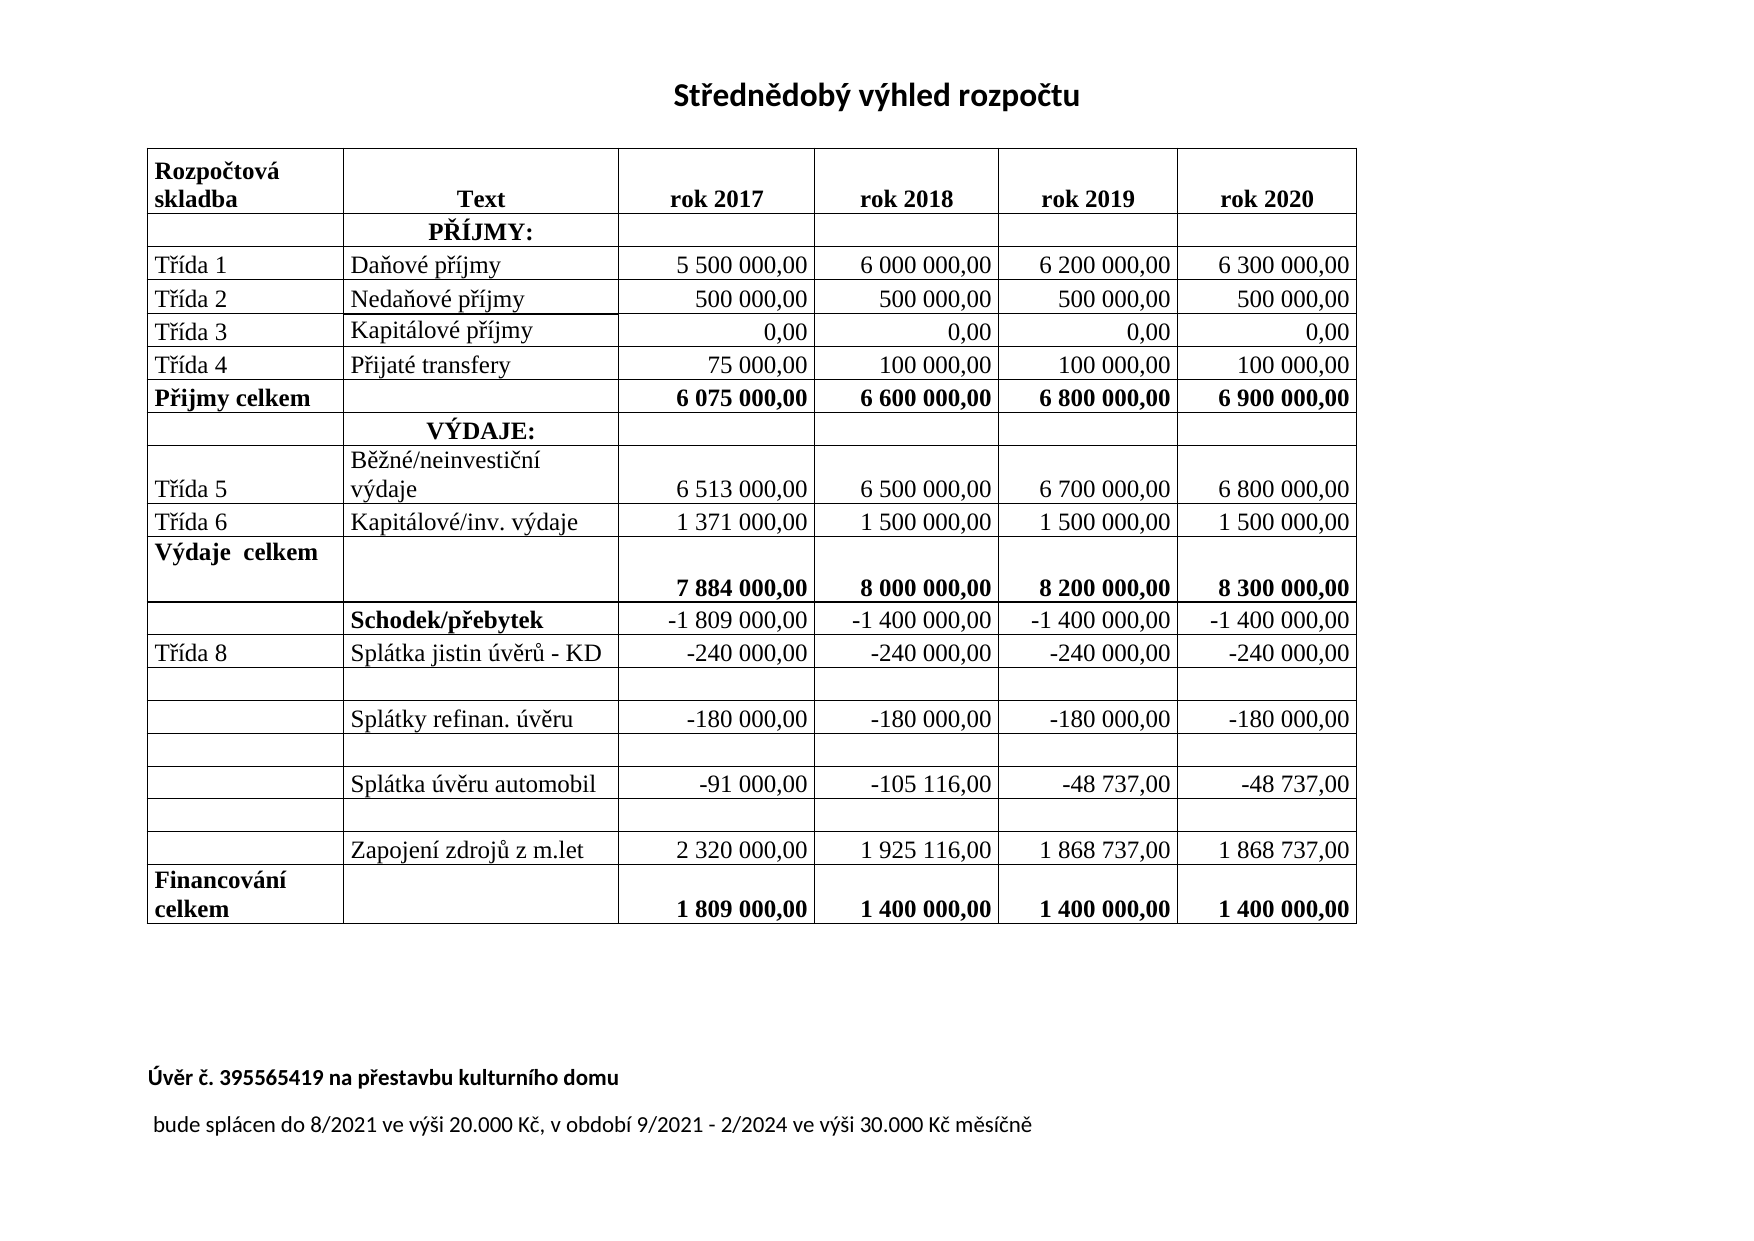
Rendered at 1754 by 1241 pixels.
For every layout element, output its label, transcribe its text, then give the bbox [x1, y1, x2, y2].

table_cell -240 000,00 [815, 635, 998, 667]
table_cell VÝDAJE: [344, 413, 618, 444]
table_cell -240 000,00 [1178, 635, 1356, 667]
table_cell [1357, 733, 1473, 766]
table_cell 1 400 000,00 [1178, 865, 1356, 922]
table_cell 1 925 116,00 [815, 832, 998, 864]
table_cell [1357, 798, 1473, 831]
table_cell [1473, 831, 1589, 864]
table_cell -48 737,00 [1178, 767, 1356, 798]
table_cell 100 000,00 [1178, 347, 1356, 379]
table_cell [148, 603, 343, 634]
table_cell [344, 380, 618, 412]
table_cell [1473, 864, 1589, 922]
table_cell [344, 799, 618, 831]
table_cell [1473, 766, 1589, 798]
table_cell 1 500 000,00 [1178, 504, 1356, 536]
table_cell Splátka jistin úvěrů - KD [344, 635, 618, 667]
table_cell [148, 701, 343, 733]
table_cell 8 000 000,00 [815, 537, 998, 601]
table_cell [619, 413, 814, 444]
table_cell [999, 734, 1177, 766]
table_cell [1357, 601, 1473, 634]
table_cell [1473, 279, 1589, 313]
table_header rok 2018 [815, 149, 998, 213]
table_cell [1178, 413, 1356, 444]
table_cell 500 000,00 [999, 280, 1177, 313]
table_cell 100 000,00 [999, 347, 1177, 379]
table_cell [1178, 734, 1356, 766]
table_header [1473, 148, 1589, 213]
table_cell 1 500 000,00 [815, 504, 998, 536]
table_cell Třída 4 [148, 347, 343, 379]
table_cell [148, 799, 343, 831]
table_cell -240 000,00 [999, 635, 1177, 667]
table_cell 8 200 000,00 [999, 537, 1177, 601]
table_cell [1357, 412, 1473, 444]
table_cell [1473, 667, 1589, 700]
table_cell PŘÍJMY: [344, 214, 618, 246]
table_cell [619, 668, 814, 700]
table_cell [1473, 213, 1589, 246]
table_cell [1357, 864, 1473, 922]
table_cell 100 000,00 [815, 347, 998, 379]
table_cell [815, 799, 998, 831]
table_header Rozpočtová skladba [148, 149, 343, 213]
table_cell 75 000,00 [619, 347, 814, 379]
table_cell [1357, 667, 1473, 700]
table_cell [1473, 733, 1589, 766]
table_cell [1357, 503, 1473, 536]
table_cell [1357, 213, 1473, 246]
table_cell [1473, 503, 1589, 536]
table_cell [815, 214, 998, 246]
table_cell [815, 668, 998, 700]
table_cell [1473, 412, 1589, 444]
table_cell [815, 413, 998, 444]
table_cell [999, 799, 1177, 831]
table_cell [1473, 634, 1589, 667]
table_cell 6 900 000,00 [1178, 380, 1356, 412]
table_cell [148, 668, 343, 700]
table_cell Běžné/neinvestiční výdaje [344, 446, 618, 503]
table_cell -180 000,00 [1178, 701, 1356, 733]
table_cell [999, 413, 1177, 444]
table_cell Třída 1 [148, 247, 343, 279]
table_cell 6 000 000,00 [815, 247, 998, 279]
table_cell 1 868 737,00 [1178, 832, 1356, 864]
table_cell 0,00 [815, 314, 998, 346]
table_cell [148, 413, 343, 444]
table_cell [1178, 668, 1356, 700]
table_cell [815, 734, 998, 766]
table_cell [1473, 601, 1589, 634]
table_cell [1178, 214, 1356, 246]
table_cell Třída 6 [148, 504, 343, 536]
table_header rok 2020 [1178, 149, 1356, 213]
table_cell 8 300 000,00 [1178, 537, 1356, 601]
table_cell -180 000,00 [999, 701, 1177, 733]
table_cell [619, 799, 814, 831]
table_cell 6 800 000,00 [1178, 446, 1356, 503]
table_header Text [344, 149, 618, 213]
table_cell -105 116,00 [815, 767, 998, 798]
table_cell Kapitálové příjmy [344, 315, 618, 346]
table_cell Zapojení zdrojů z m.let [344, 832, 618, 864]
table_cell [619, 214, 814, 246]
table_header [1357, 148, 1473, 213]
table_cell [999, 668, 1177, 700]
table_cell [148, 832, 343, 864]
table_cell -180 000,00 [815, 701, 998, 733]
table_cell [1357, 246, 1473, 279]
table_cell 0,00 [1178, 314, 1356, 346]
table_cell Přijaté transfery [344, 347, 618, 379]
table_cell [1357, 445, 1473, 503]
table_cell -1 400 000,00 [999, 603, 1177, 634]
table_cell Třída 5 [148, 446, 343, 503]
table_cell 6 700 000,00 [999, 446, 1177, 503]
table_cell [148, 767, 343, 798]
table_cell [1357, 831, 1473, 864]
table_cell [1357, 379, 1473, 412]
table_cell 1 400 000,00 [999, 865, 1177, 922]
table_cell 500 000,00 [815, 280, 998, 313]
table_cell 6 300 000,00 [1178, 247, 1356, 279]
table_cell 1 868 737,00 [999, 832, 1177, 864]
table_cell [1473, 379, 1589, 412]
table_cell Daňové příjmy [344, 247, 618, 279]
table_cell [1357, 279, 1473, 313]
table_cell -240 000,00 [619, 635, 814, 667]
table_cell -180 000,00 [619, 701, 814, 733]
table_cell -48 737,00 [999, 767, 1177, 798]
table_cell [344, 537, 618, 601]
table_cell [999, 214, 1177, 246]
table_cell 1 400 000,00 [815, 865, 998, 922]
table_cell 500 000,00 [619, 280, 814, 313]
table_cell Třída 2 [148, 280, 343, 313]
table_cell 1 371 000,00 [619, 504, 814, 536]
table_cell -1 400 000,00 [815, 603, 998, 634]
table_cell 6 513 000,00 [619, 446, 814, 503]
table_cell -1 400 000,00 [1178, 603, 1356, 634]
table_cell -91 000,00 [619, 767, 814, 798]
table_cell 500 000,00 [1178, 280, 1356, 313]
table_cell [148, 734, 343, 766]
table_cell [619, 734, 814, 766]
table_cell 7 884 000,00 [619, 537, 814, 601]
table_cell [1473, 346, 1589, 379]
table_cell [1357, 346, 1473, 379]
text Úvěr č. 395565419 na přestavbu kulturního domu [148, 1063, 1606, 1091]
table_cell [1473, 536, 1589, 601]
table_cell Nedaňové příjmy [344, 280, 618, 313]
table_cell 2 320 000,00 [619, 832, 814, 864]
table_cell [1473, 445, 1589, 503]
table_cell [1357, 536, 1473, 601]
table_cell -1 809 000,00 [619, 603, 814, 634]
table_cell 1 809 000,00 [619, 865, 814, 922]
table_cell Přijmy celkem [148, 380, 343, 412]
text bude splácen do 8/2021 ve výši 20.000 Kč, v období 9/2021 - 2/2024 ve výši 30.000 Kč měsíčně [148, 1110, 1606, 1138]
table_cell [1357, 634, 1473, 667]
table_cell Splátka úvěru automobil [344, 767, 618, 798]
table_cell 6 600 000,00 [815, 380, 998, 412]
table_cell 5 500 000,00 [619, 247, 814, 279]
table_cell Splátky refinan. úvěru [344, 701, 618, 733]
table_cell [344, 865, 618, 922]
table_cell Výdaje celkem [148, 537, 343, 601]
table_cell Třída 8 [148, 635, 343, 667]
table_header rok 2019 [999, 149, 1177, 213]
table_cell Schodek/přebytek [344, 603, 618, 634]
table_cell [1357, 766, 1473, 798]
table_cell [344, 668, 618, 700]
table_cell [1473, 313, 1589, 346]
table_cell 0,00 [999, 314, 1177, 346]
table_cell [1473, 246, 1589, 279]
table_cell [1357, 313, 1473, 346]
table_cell [148, 214, 343, 246]
table_cell 0,00 [619, 314, 814, 346]
table_cell Kapitálové/inv. výdaje [344, 504, 618, 536]
table_cell [1473, 700, 1589, 733]
table_cell Třída 3 [148, 314, 343, 346]
table_cell 6 075 000,00 [619, 380, 814, 412]
table_cell 6 500 000,00 [815, 446, 998, 503]
table_cell 1 500 000,00 [999, 504, 1177, 536]
table_cell [1473, 798, 1589, 831]
table_cell 6 200 000,00 [999, 247, 1177, 279]
table_cell [1357, 700, 1473, 733]
table_cell [1178, 799, 1356, 831]
table_cell [344, 734, 618, 766]
table_header rok 2017 [619, 149, 814, 213]
table_cell Financování celkem [148, 865, 343, 922]
table_cell 6 800 000,00 [999, 380, 1177, 412]
